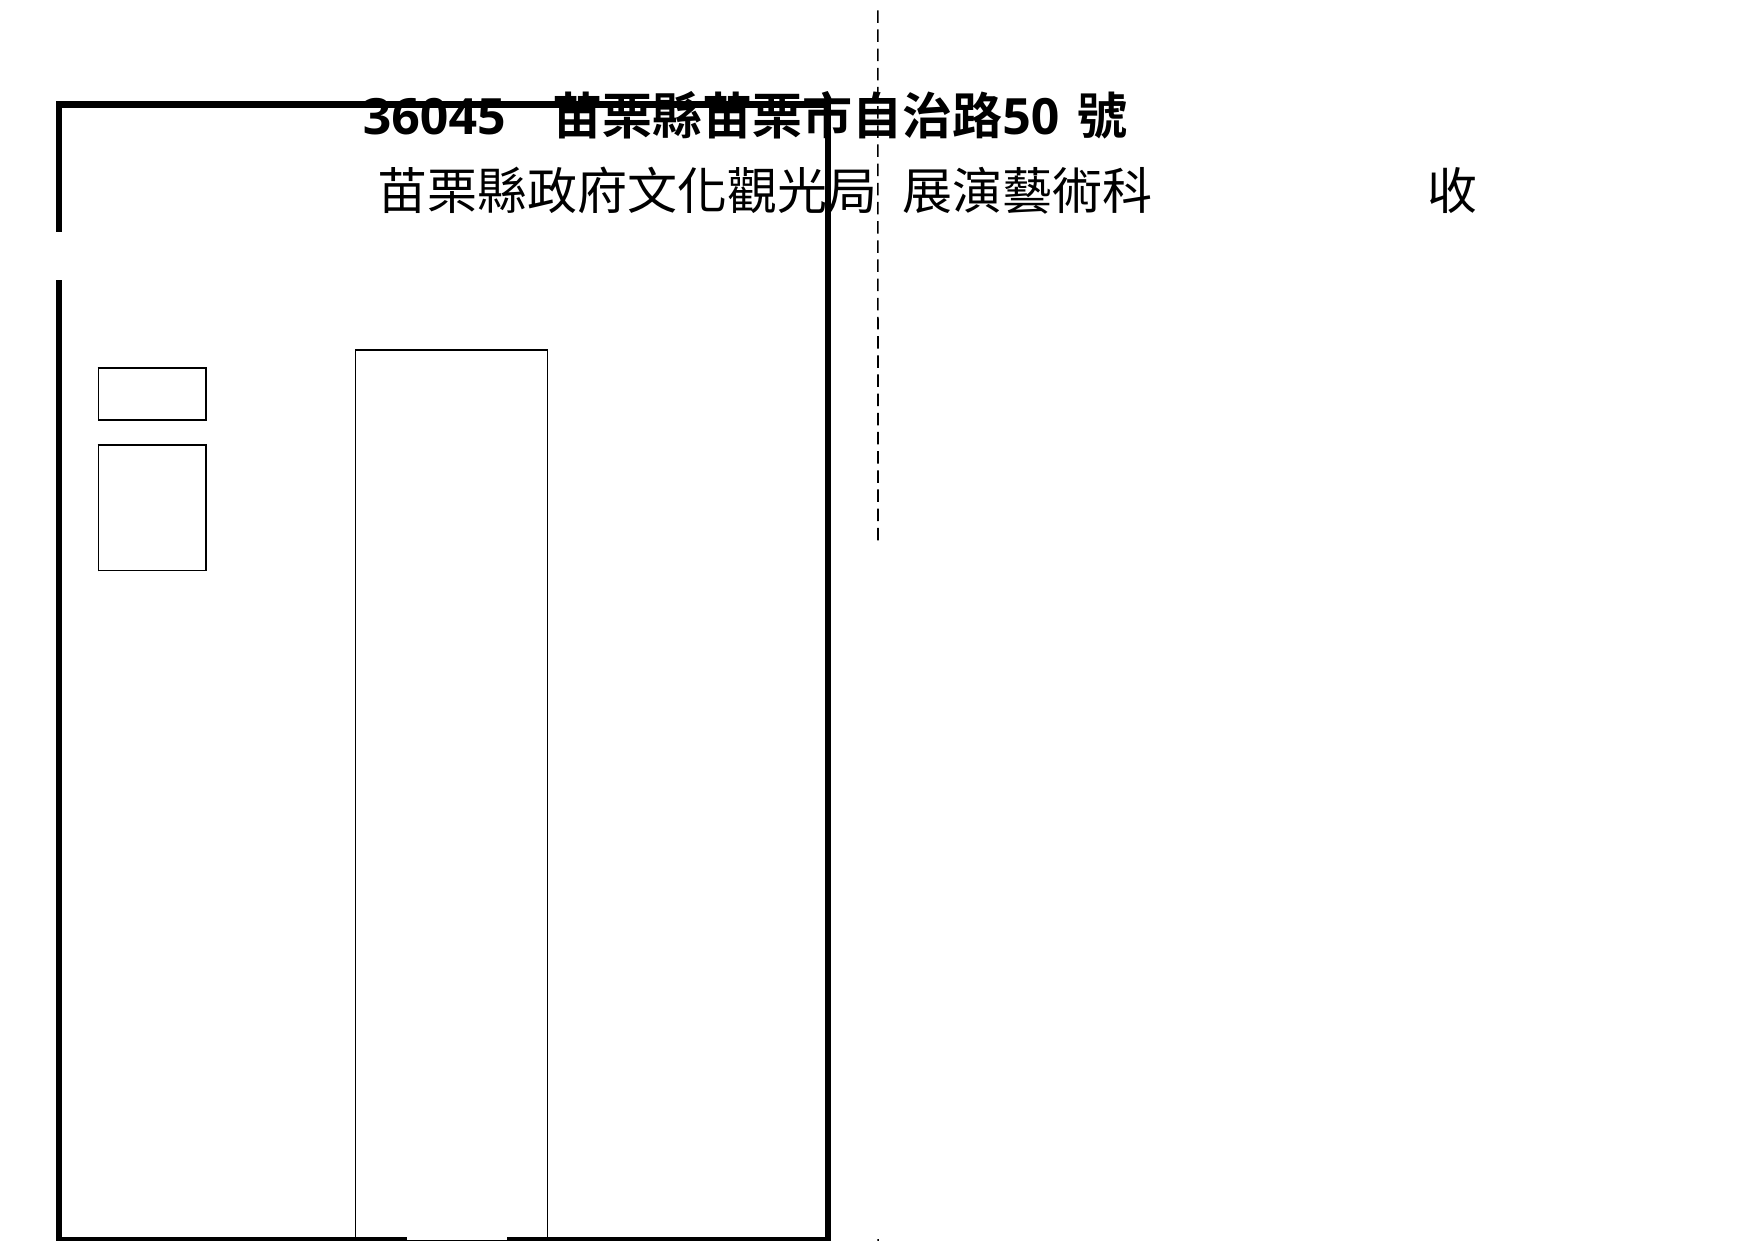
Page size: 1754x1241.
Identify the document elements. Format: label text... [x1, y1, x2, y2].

text 苗栗縣政府文化觀光局 展演藝術科 收 [831, 150, 1754, 225]
text 苗栗縣政府文化觀光局 展演藝術科 收 [77, 150, 825, 225]
text 36045 苗栗縣苗栗市自治路50號 [77, 75, 1752, 150]
